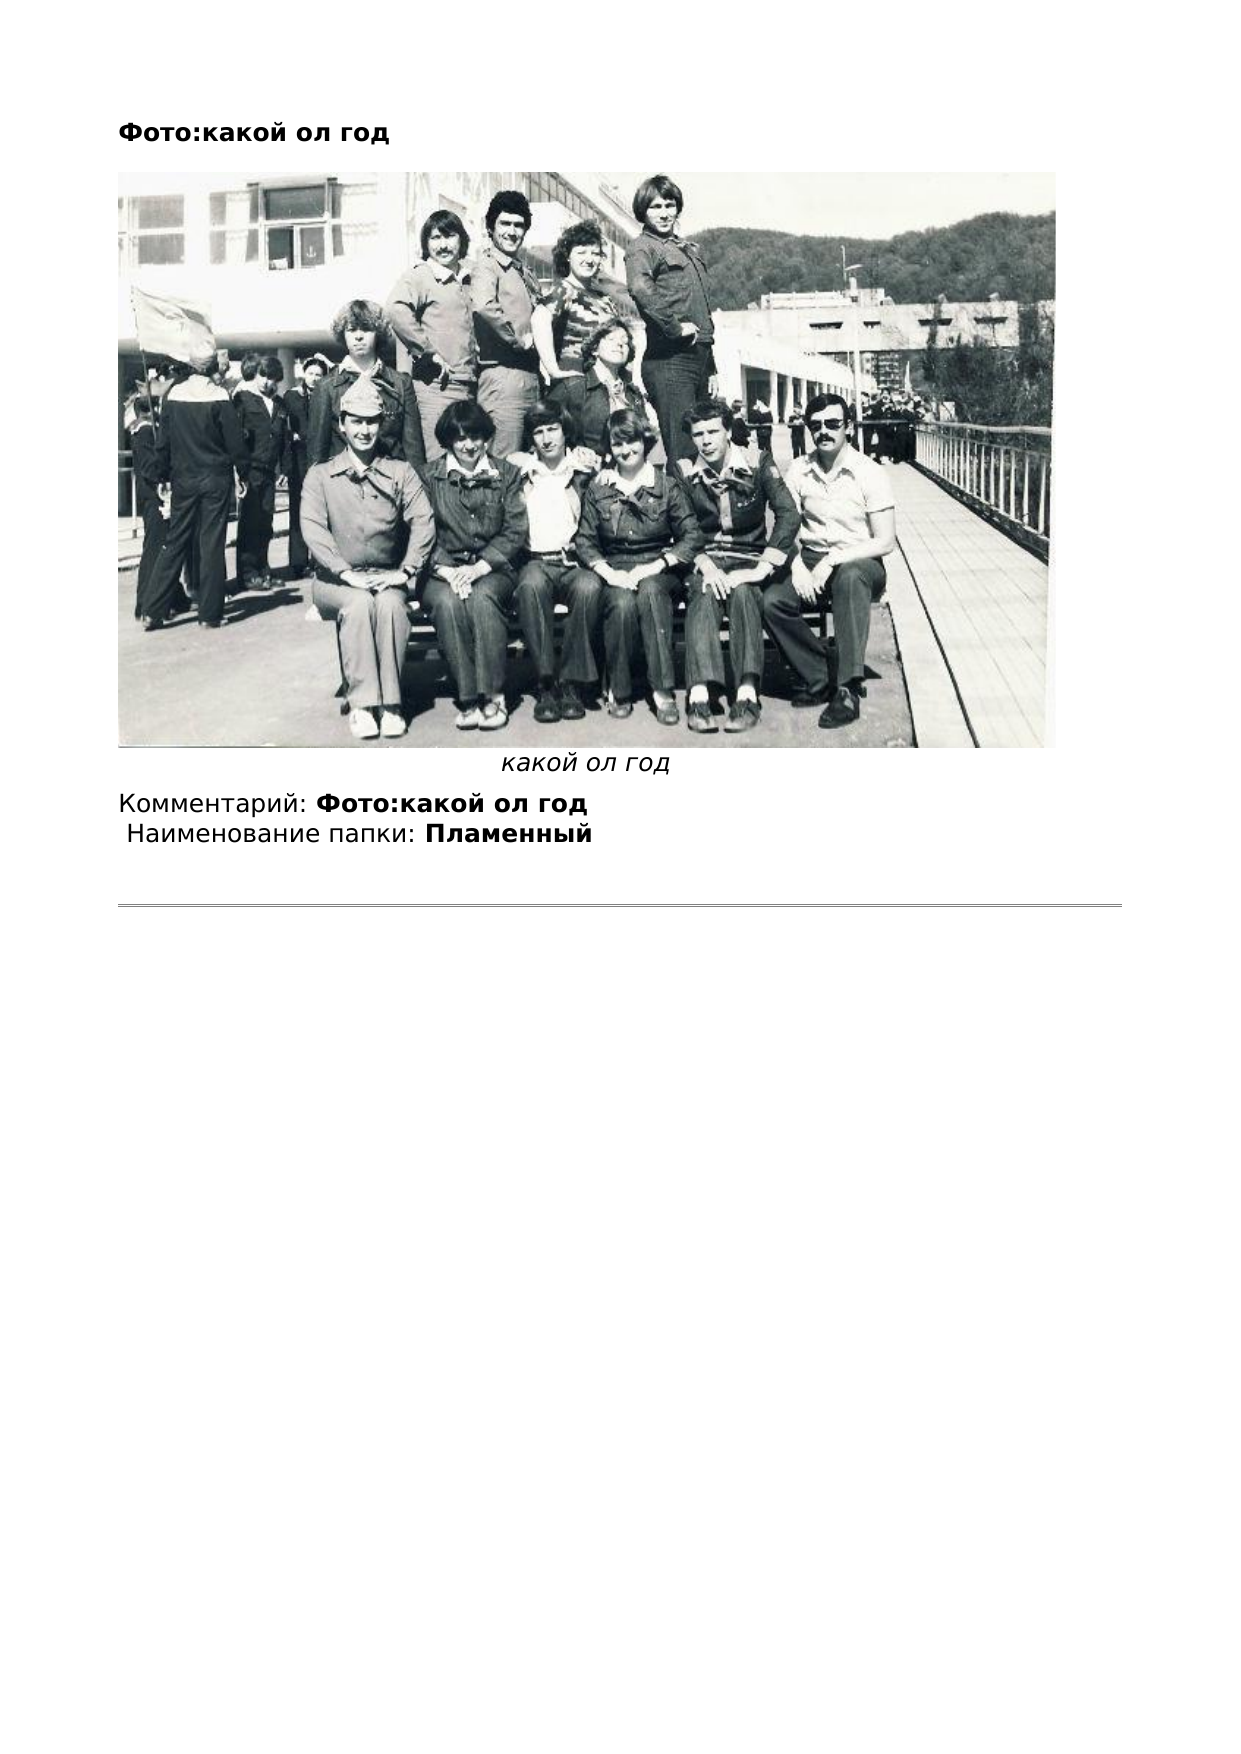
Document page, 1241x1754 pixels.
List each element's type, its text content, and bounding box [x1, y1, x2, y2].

text какой ол год [118, 748, 1056, 777]
picture [118, 172, 1056, 748]
text Комментарий: Фото:какой ол год Наименование папки: Пламенный [118, 789, 1122, 877]
subtitle Фото:какой ол год [118, 118, 1122, 147]
